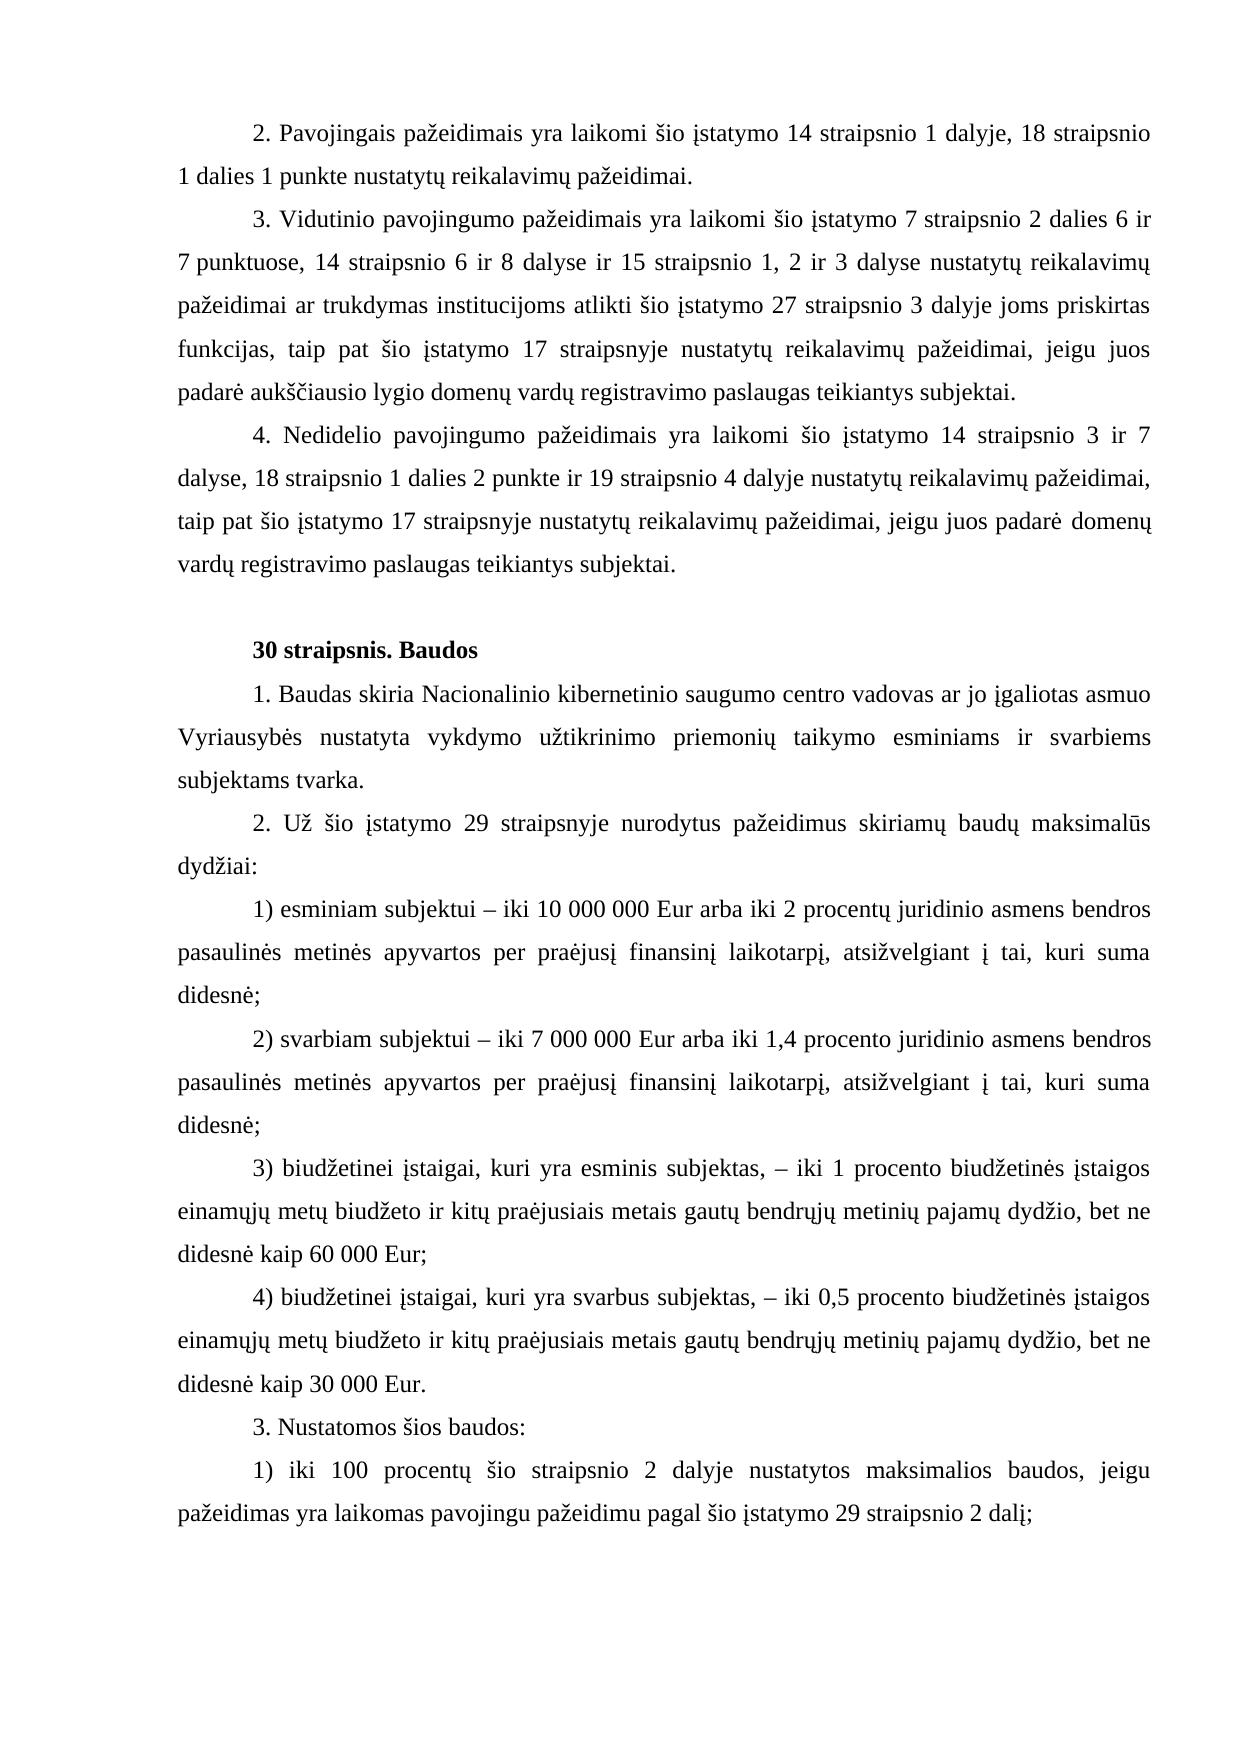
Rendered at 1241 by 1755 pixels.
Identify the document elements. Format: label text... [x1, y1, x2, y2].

text 4) biudžetinei įstaigai, kuri yra svarbus subjektas, – iki 0,5 procento biudžetinės įstaigos einamųjų metų biudžeto ir kitų praėjusiais metais gautų bendrųjų metinių pajamų dydžio, bet ne didesnė kaip 30 000 Eur. [177, 1282, 1152, 1397]
text 2. Pavojingais pažeidimais yra laikomi šio įstatymo 14 straipsnio 1 dalyje, 18 straipsnio 1 dalies 1 punkte nustatytų reikalavimų pažeidimai. [177, 118, 1152, 190]
text 3. Vidutinio pavojingumo pažeidimais yra laikomi šio įstatymo 7 straipsnio 2 dalies 6 ir 7 punktuose, 14 straipsnio 6 ir 8 dalyse ir 15 straipsnio 1, 2 ir 3 dalyse nustatytų reikalavimų pažeidimai ar trukdymas institucijoms atlikti šio įstatymo 27 straipsnio 3 dalyje joms priskirtas funkcijas, taip pat šio įstatymo 17 straipsnyje nustatytų reikalavimų pažeidimai, jeigu juos padarė aukščiausio lygio domenų vardų registravimo paslaugas teikiantys subjektai. [177, 204, 1152, 406]
text 30 straipsnis. Baudos [177, 636, 1152, 664]
text 3) biudžetinei įstaigai, kuri yra esminis subjektas, – iki 1 procento biudžetinės įstaigos einamųjų metų biudžeto ir kitų praėjusiais metais gautų bendrųjų metinių pajamų dydžio, bet ne didesnė kaip 60 000 Eur; [177, 1153, 1152, 1268]
text 1) esminiam subjektui – iki 10 000 000 Eur arba iki 2 procentų juridinio asmens bendros pasaulinės metinės apyvartos per praėjusį finansinį laikotarpį, atsižvelgiant į tai, kuri suma didesnė; [177, 894, 1152, 1009]
text 2) svarbiam subjektui – iki 7 000 000 Eur arba iki 1,4 procento juridinio asmens bendros pasaulinės metinės apyvartos per praėjusį finansinį laikotarpį, atsižvelgiant į tai, kuri suma didesnė; [177, 1024, 1152, 1139]
text 2. Už šio įstatymo 29 straipsnyje nurodytus pažeidimus skiriamų baudų maksimalūs dydžiai: [177, 808, 1152, 880]
text 4. Nedidelio pavojingumo pažeidimais yra laikomi šio įstatymo 14 straipsnio 3 ir 7 dalyse, 18 straipsnio 1 dalies 2 punkte ir 19 straipsnio 4 dalyje nustatytų reikalavimų pažeidimai, taip pat šio įstatymo 17 straipsnyje nustatytų reikalavimų pažeidimai, jeigu juos padarė domenų vardų registravimo paslaugas teikiantys subjektai. [177, 420, 1152, 578]
text 1) iki 100 procentų šio straipsnio 2 dalyje nustatytos maksimalios baudos, jeigu pažeidimas yra laikomas pavojingu pažeidimu pagal šio įstatymo 29 straipsnio 2 dalį; [177, 1455, 1152, 1527]
text 3. Nustatomos šios baudos: [177, 1412, 1152, 1441]
text 1. Baudas skiria Nacionalinio kibernetinio saugumo centro vadovas ar jo įgaliotas asmuo Vyriausybės nustatyta vykdymo užtikrinimo priemonių taikymo esminiams ir svarbiems subjektams tvarka. [177, 679, 1152, 794]
